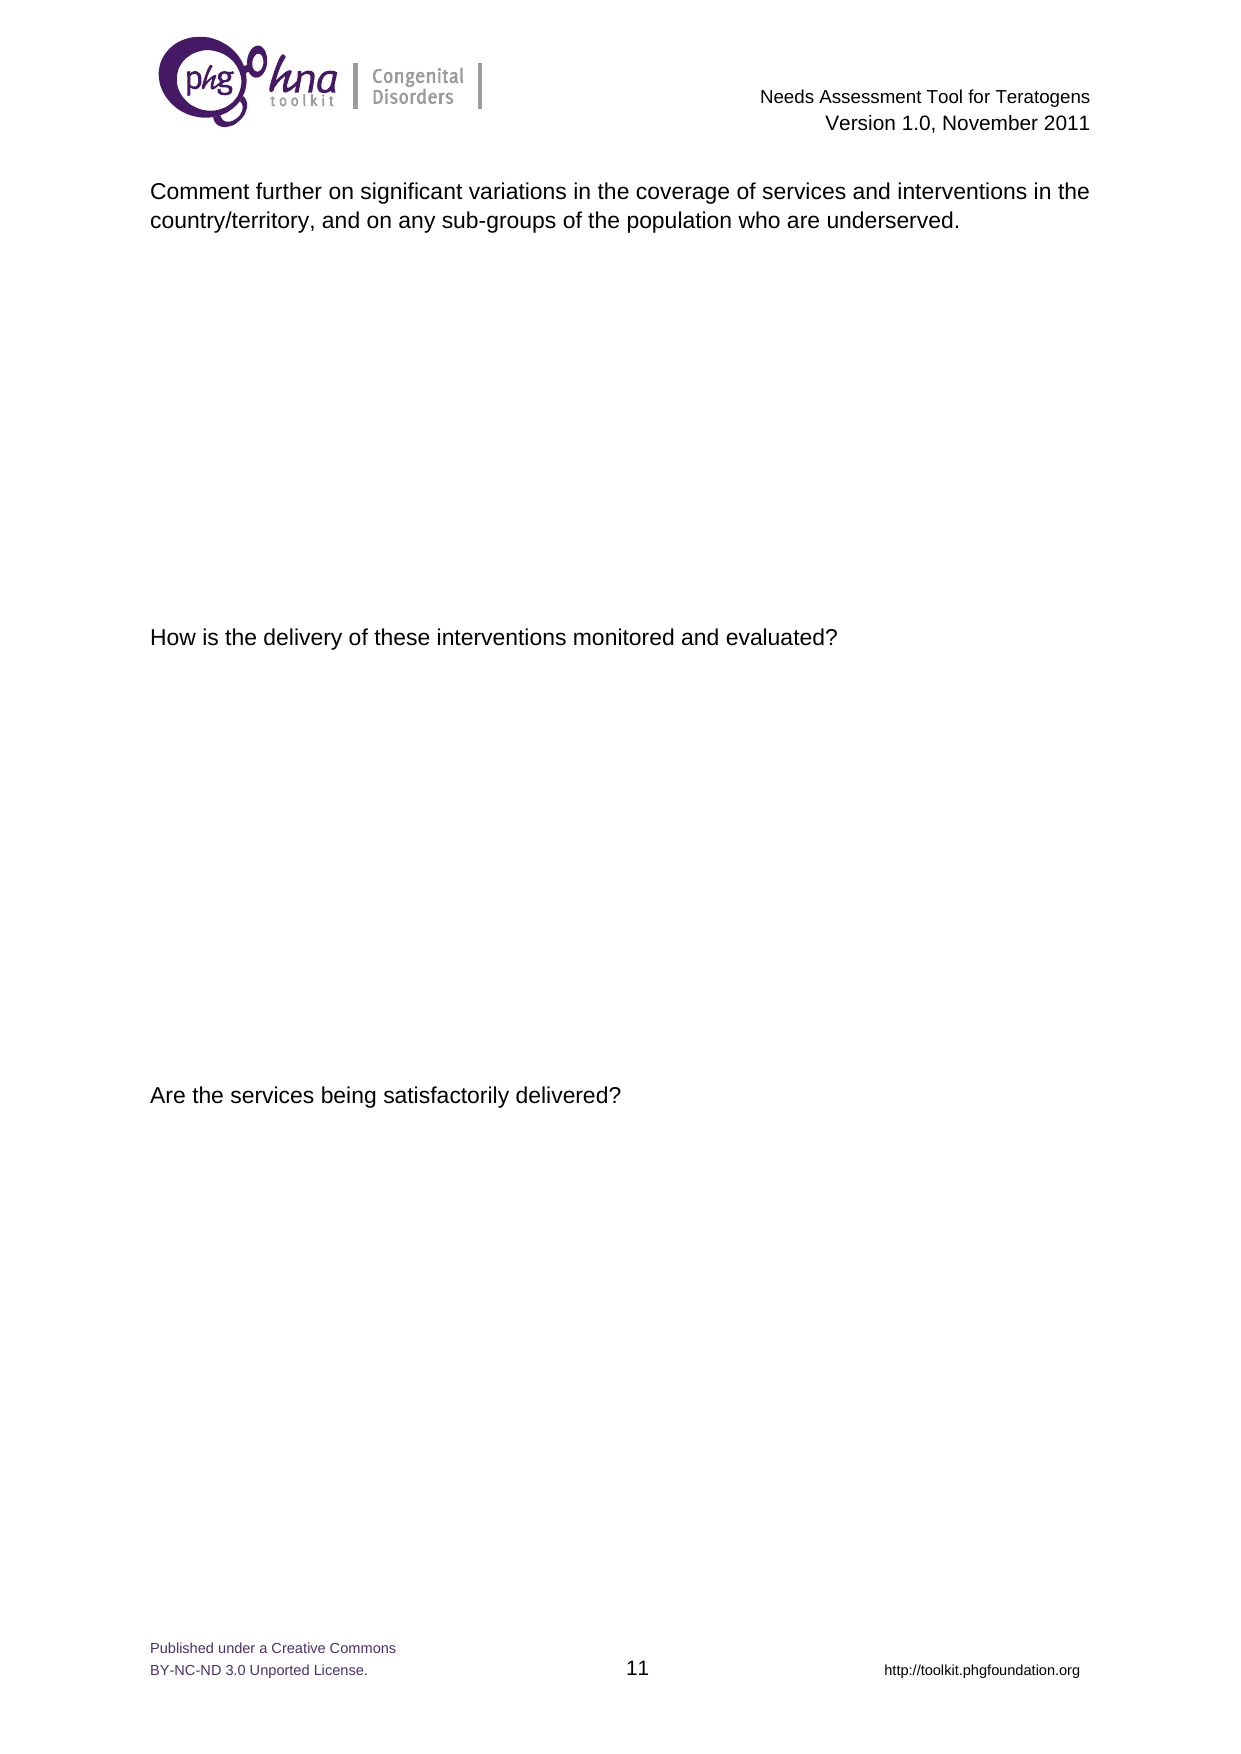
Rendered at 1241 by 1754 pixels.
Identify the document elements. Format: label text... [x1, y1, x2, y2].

subtitle Are the services being satisfactorily delivered? [150, 1079, 1090, 1108]
subtitle How is the delivery of these interventions monitored and evaluated? [150, 621, 1090, 650]
subtitle Comment further on significant variations in the coverage of services and interventions in the country/territory, and on any sub-groups of the population who are underserved. [150, 175, 1090, 233]
